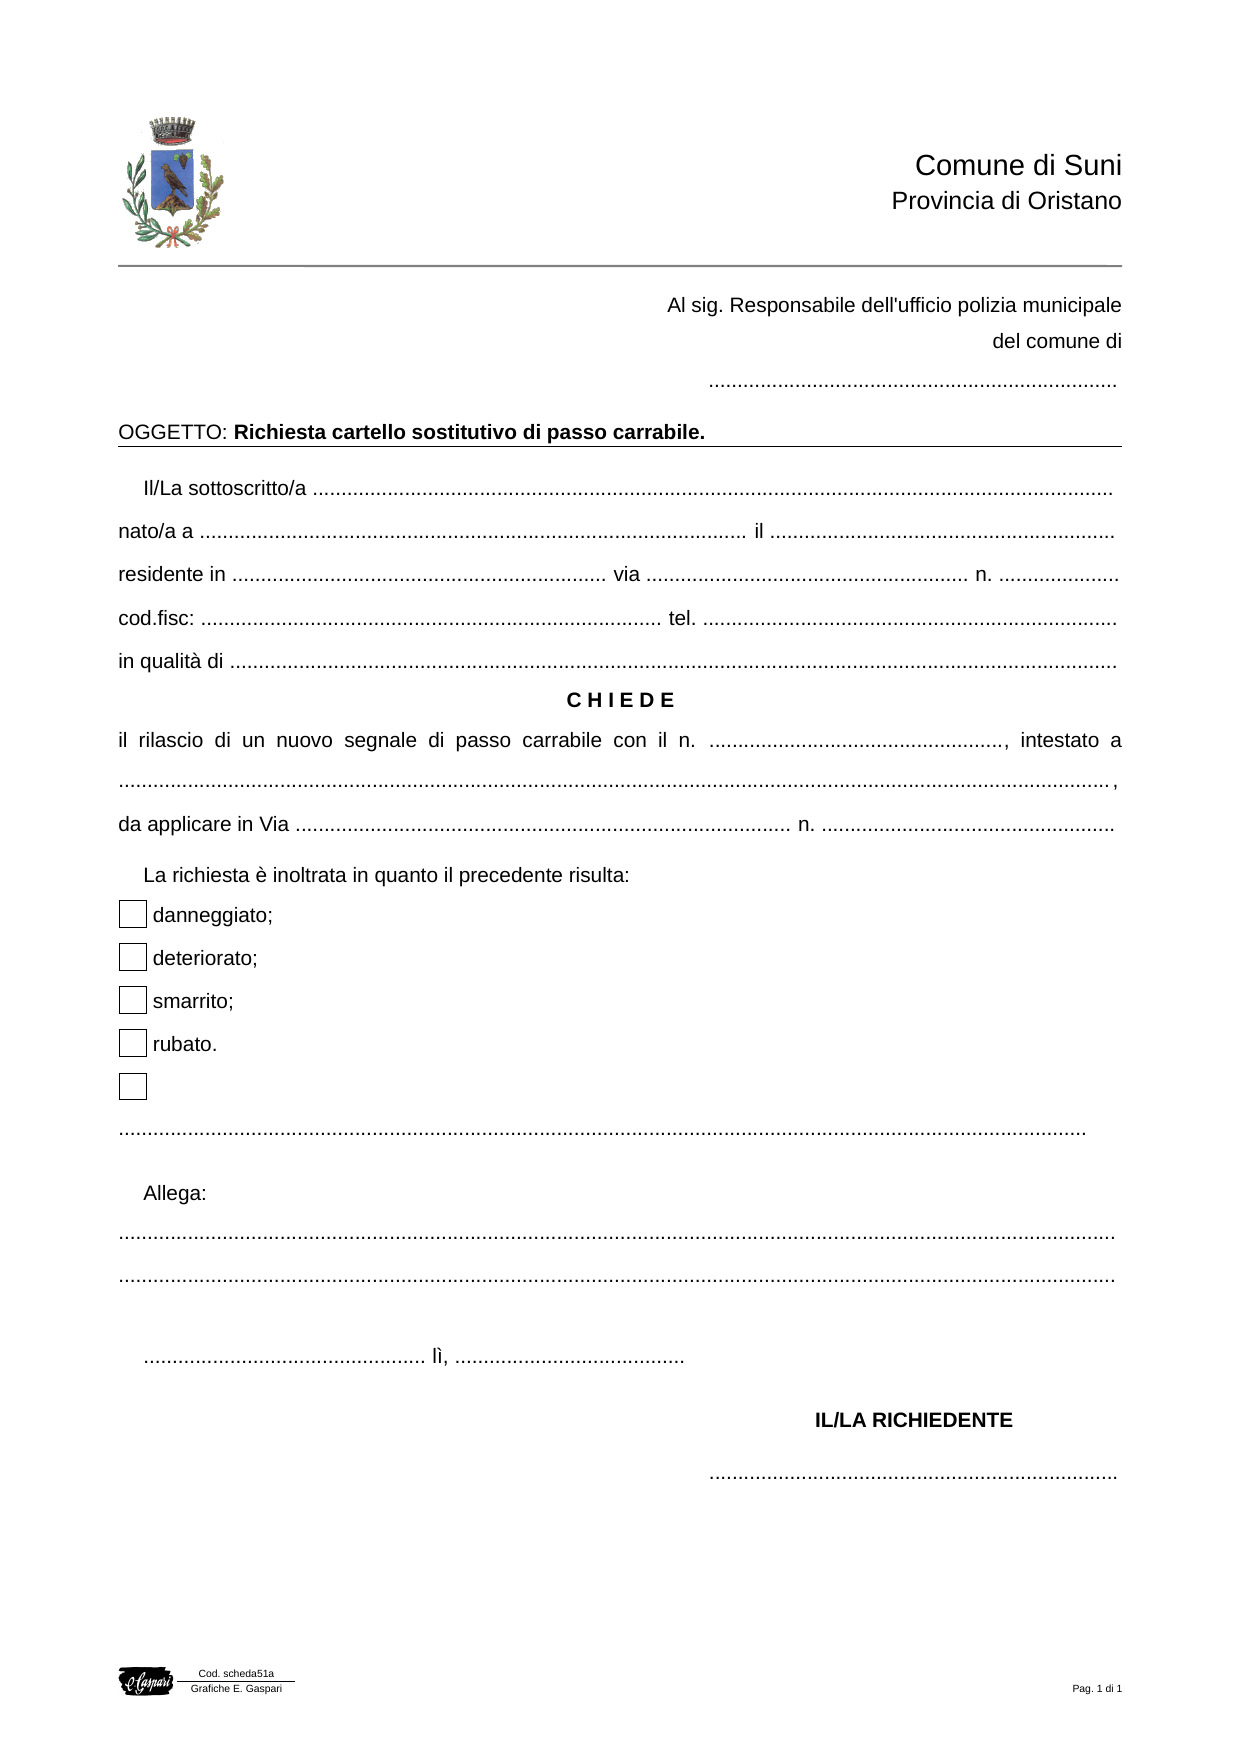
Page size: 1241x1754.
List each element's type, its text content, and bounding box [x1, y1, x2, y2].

text residente in ................................................................. via ........................................................ n. ..................... [118, 558, 1122, 587]
text ....................................................................... [708, 364, 1122, 393]
text La richiesta è inoltrata in quanto il precedente risulta: [118, 863, 1122, 887]
text ....................................................................... [706, 1456, 1122, 1485]
text C H I E D E [118, 688, 1122, 712]
text ............................................................................................................................................................................. [118, 1259, 1122, 1288]
text in qualità di .......................................................................................................................................................... [118, 645, 1122, 673]
text ................................................. lì, ........................................ [143, 1340, 1122, 1369]
text danneggiato; [118, 899, 1122, 928]
text Provincia di Oristano [224, 186, 1122, 215]
text Comune di Suni [224, 148, 1122, 181]
text il rilascio di un nuovo segnale di passo carrabile con il n. ..................................................., intestato a ............................................................................................................................................................................, [118, 724, 1122, 793]
text Al sig. Responsabile dell'ufficio polizia municipale del comune di [531, 293, 1122, 352]
text rubato. [118, 1028, 1122, 1057]
text nato/a a ............................................................................................... il ............................................................ [118, 515, 1122, 544]
text ........................................................................................................................................................................ [118, 1072, 1122, 1141]
text OGGETTO: Richiesta cartello sostitutivo di passo carrabile. [118, 420, 1122, 446]
picture [122, 117, 224, 248]
picture [118, 1666, 174, 1696]
text ............................................................................................................................................................................. [118, 1216, 1122, 1245]
text deteriorato; [118, 942, 1122, 971]
text da applicare in Via ...................................................................................... n. ................................................... [118, 808, 1122, 836]
text cod.fisc: ................................................................................ tel. ........................................................................ [118, 602, 1122, 630]
text Allega: [118, 1181, 1122, 1204]
text smarrito; [118, 985, 1122, 1014]
text IL/LA RICHIEDENTE [706, 1408, 1122, 1432]
text Il/La sottoscritto/a ........................................................................................................................................... [118, 472, 1122, 501]
